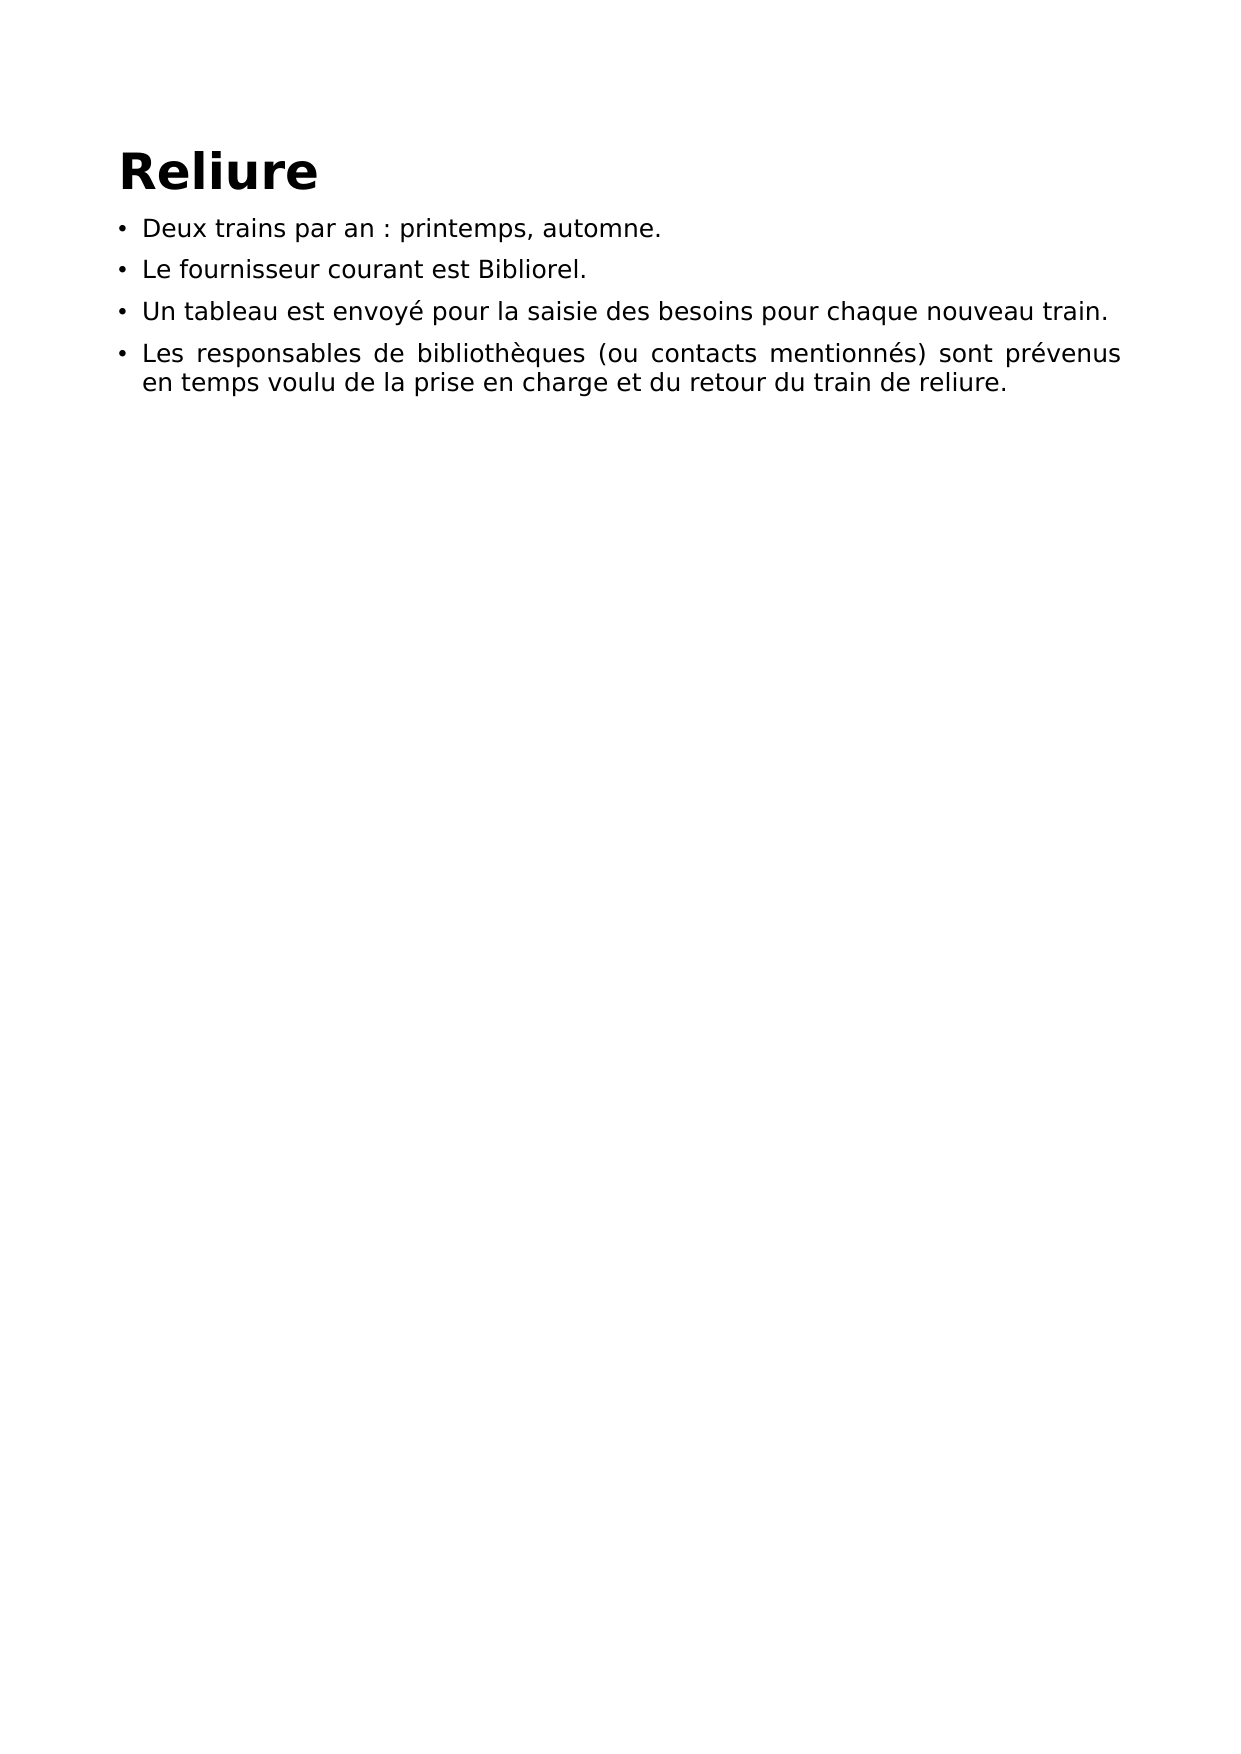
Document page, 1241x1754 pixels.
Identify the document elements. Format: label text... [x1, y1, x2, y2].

list Un tableau est envoyé pour la saisie des besoins pour chaque nouveau train. [118, 297, 1122, 326]
list Le fournisseur courant est Bibliorel. [118, 256, 1122, 285]
subtitle Reliure [118, 143, 1122, 201]
list Les responsables de bibliothèques (ou contacts mentionnés) sont prévenus en temps voulu de la prise en charge et du retour du train de reliure. [118, 339, 1122, 397]
list Deux trains par an : printemps, automne. [118, 214, 1122, 243]
